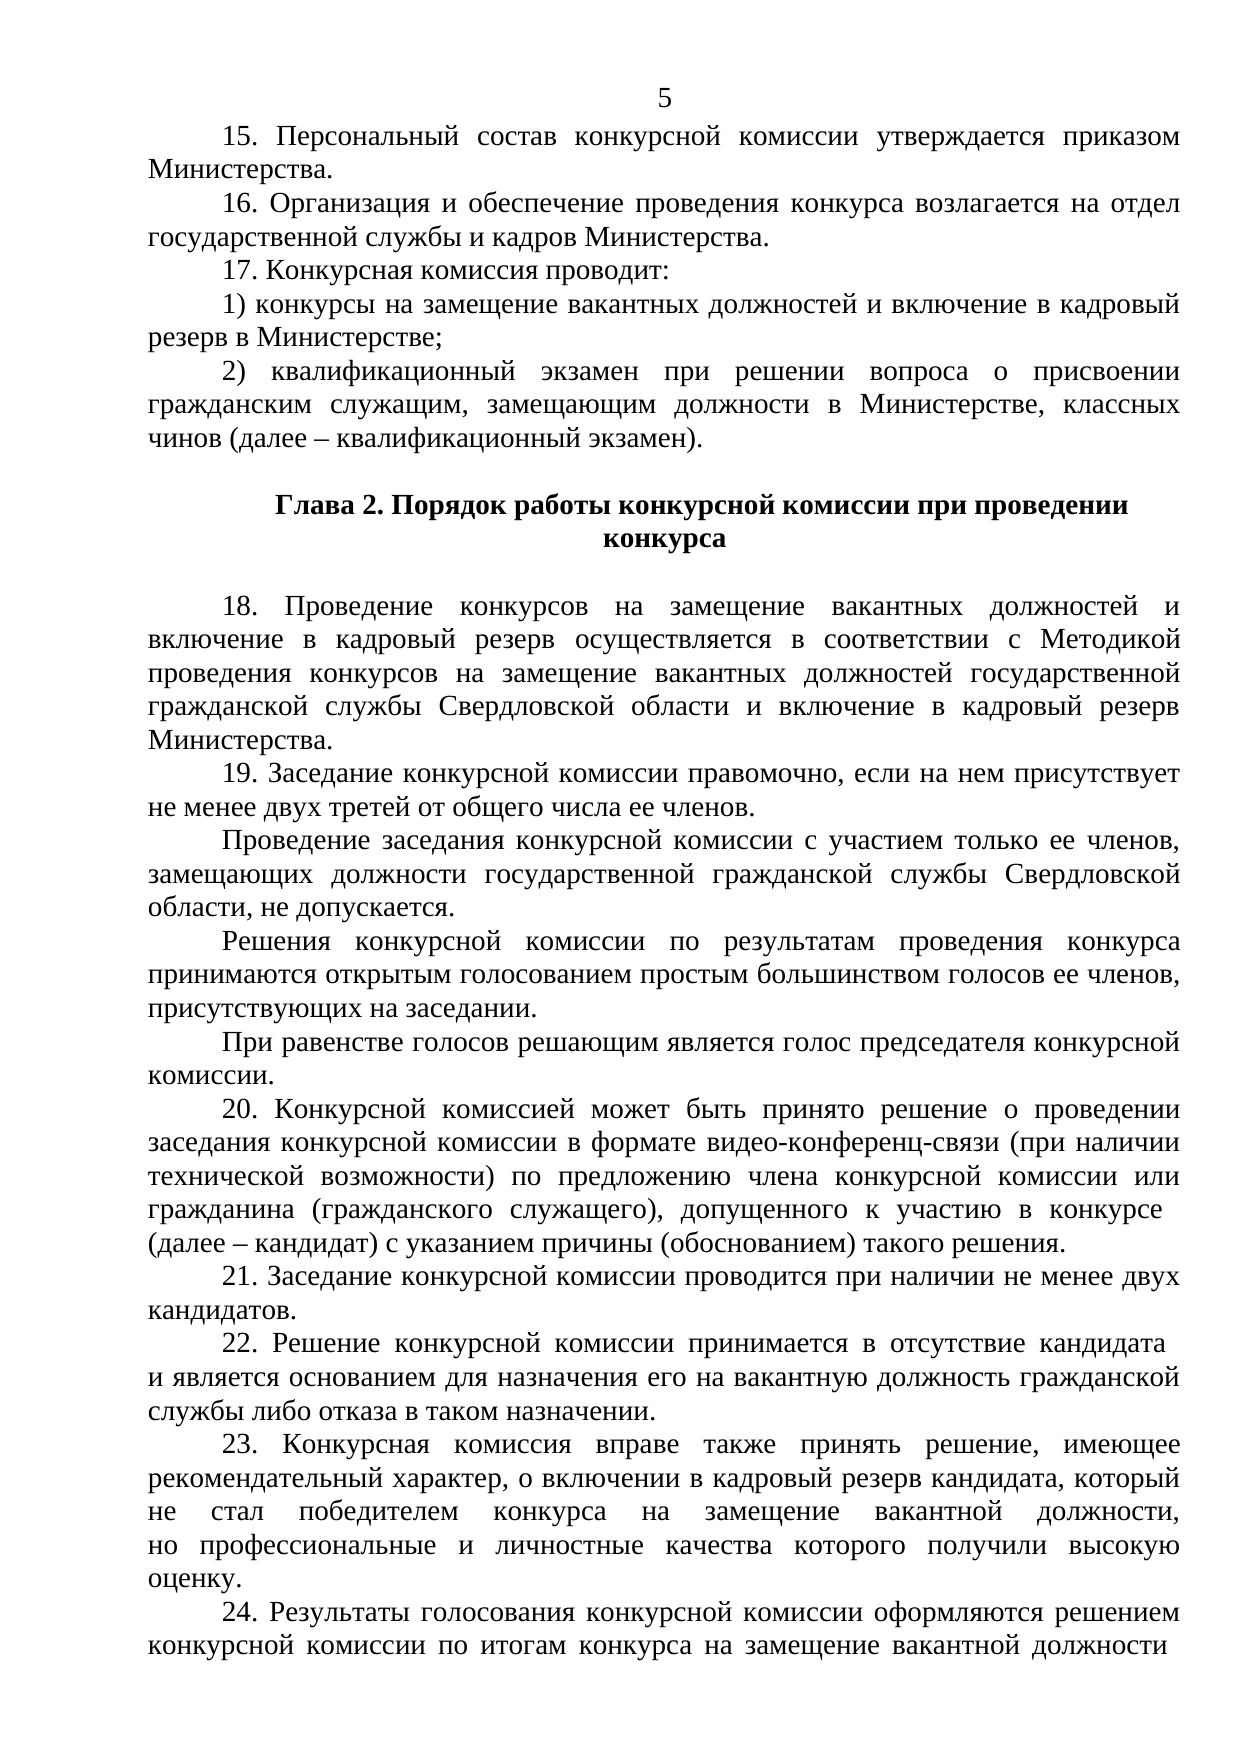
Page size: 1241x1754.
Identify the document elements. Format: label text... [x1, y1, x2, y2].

text 15. Персональный состав конкурсной комиссии утверждается приказом Министерства. [148, 118, 1181, 185]
text Решения конкурсной комиссии по результатам проведения конкурса принимаются открытым голосованием простым большинством голосов ее членов, присутствующих на заседании. [148, 923, 1181, 1024]
text 24. Результаты голосования конкурсной комиссии оформляются решением конкурсной комиссии по итогам конкурса на замещение вакантной должности [148, 1594, 1181, 1661]
text 19. Заседание конкурсной комиссии правомочно, если на нем присутствует не менее двух третей от общего числа ее членов. [148, 755, 1181, 822]
text 22. Решение конкурсной комиссии принимается в отсутствие кандидата и является основанием для назначения его на вакантную должность гражданской службы либо отказа в таком назначении. [148, 1326, 1181, 1426]
text 21. Заседание конкурсной комиссии проводится при наличии не менее двух кандидатов. [148, 1258, 1181, 1326]
text Проведение заседания конкурсной комиссии с участием только ее членов, замещающих должности государственной гражданской службы Свердловской области, не допускается. [148, 822, 1181, 923]
text 2) квалификационный экзамен при решении вопроса о присвоении гражданским служащим, замещающим должности в Министерстве, классных чинов (далее – квалификационный экзамен). [148, 353, 1181, 453]
text 20. Конкурсной комиссией может быть принято решение о проведении заседания конкурсной комиссии в формате видео-конференц-связи (при наличии технической возможности) по предложению члена конкурсной комиссии или гражданина (гражданского служащего), допущенного к участию в конкурсе (далее – кандидат) с указанием причины (обоснованием) такого решения. [148, 1091, 1181, 1258]
text 18. Проведение конкурсов на замещение вакантных должностей и включение в кадровый резерв осуществляется в соответствии с Методикой проведения конкурсов на замещение вакантных должностей государственной гражданской службы Свердловской области и включение в кадровый резерв Министерства. [148, 588, 1181, 755]
text 1) конкурсы на замещение вакантных должностей и включение в кадровый резерв в Министерстве; [148, 286, 1181, 353]
text При равенстве голосов решающим является голос председателя конкурсной комиссии. [148, 1024, 1181, 1091]
text 17. Конкурсная комиссия проводит: [148, 252, 1181, 286]
text Глава 2. Порядок работы конкурсной комиссии при проведении конкурса [148, 487, 1181, 554]
text 16. Организация и обеспечение проведения конкурса возлагается на отдел государственной службы и кадров Министерства. [148, 185, 1181, 252]
text 23. Конкурсная комиссия вправе также принять решение, имеющее рекомендательный характер, о включении в кадровый резерв кандидата, который не стал победителем конкурса на замещение вакантной должности, но профессиональные и личностные качества которого получили высокую оценку. [148, 1426, 1181, 1594]
